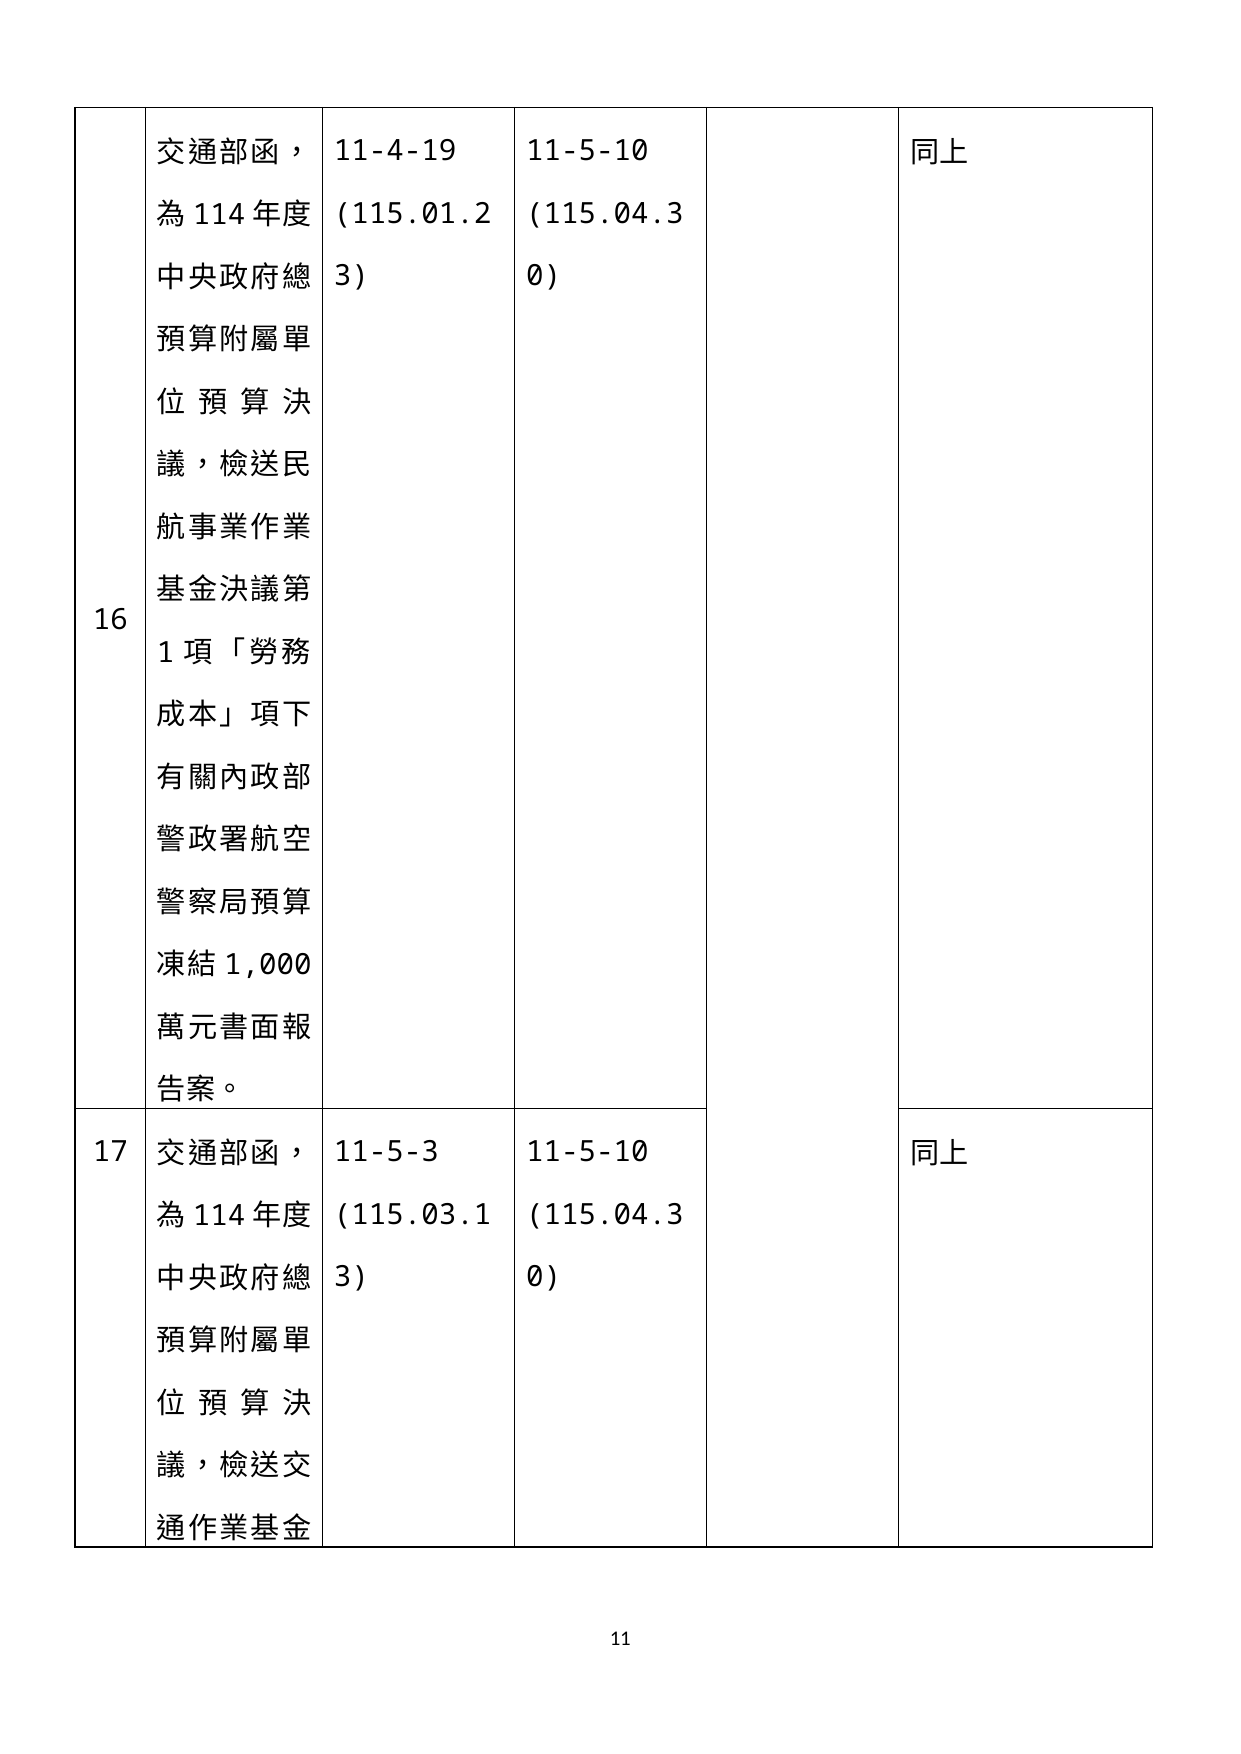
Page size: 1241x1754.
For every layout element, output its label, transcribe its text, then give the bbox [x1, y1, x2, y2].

table_cell 交通部函，為114年度中央政府總預算附屬單位預算決議，檢送交通作業基金 [146, 1109, 322, 1546]
table_cell 同上 [899, 108, 1152, 1108]
table_cell 11-5-3 (115.03.13) [323, 1109, 514, 1546]
table_cell 同上 [899, 1109, 1152, 1546]
table_cell 11-5-10 (115.04.30) [515, 108, 706, 1108]
table_cell [707, 108, 898, 1546]
table_cell 11-5-10 (115.04.30) [515, 1109, 706, 1546]
table_cell 交通部函，為114年度中央政府總預算附屬單位預算決議，檢送民航事業作業基金決議第1項「勞務成本」項下有關內政部警政署航空警察局預算凍結1,000萬元書面報告案。 [146, 108, 322, 1108]
table_cell 16 [76, 108, 145, 1108]
table_cell 17 [76, 1109, 145, 1546]
table_cell 11-4-19 (115.01.23) [323, 108, 514, 1108]
